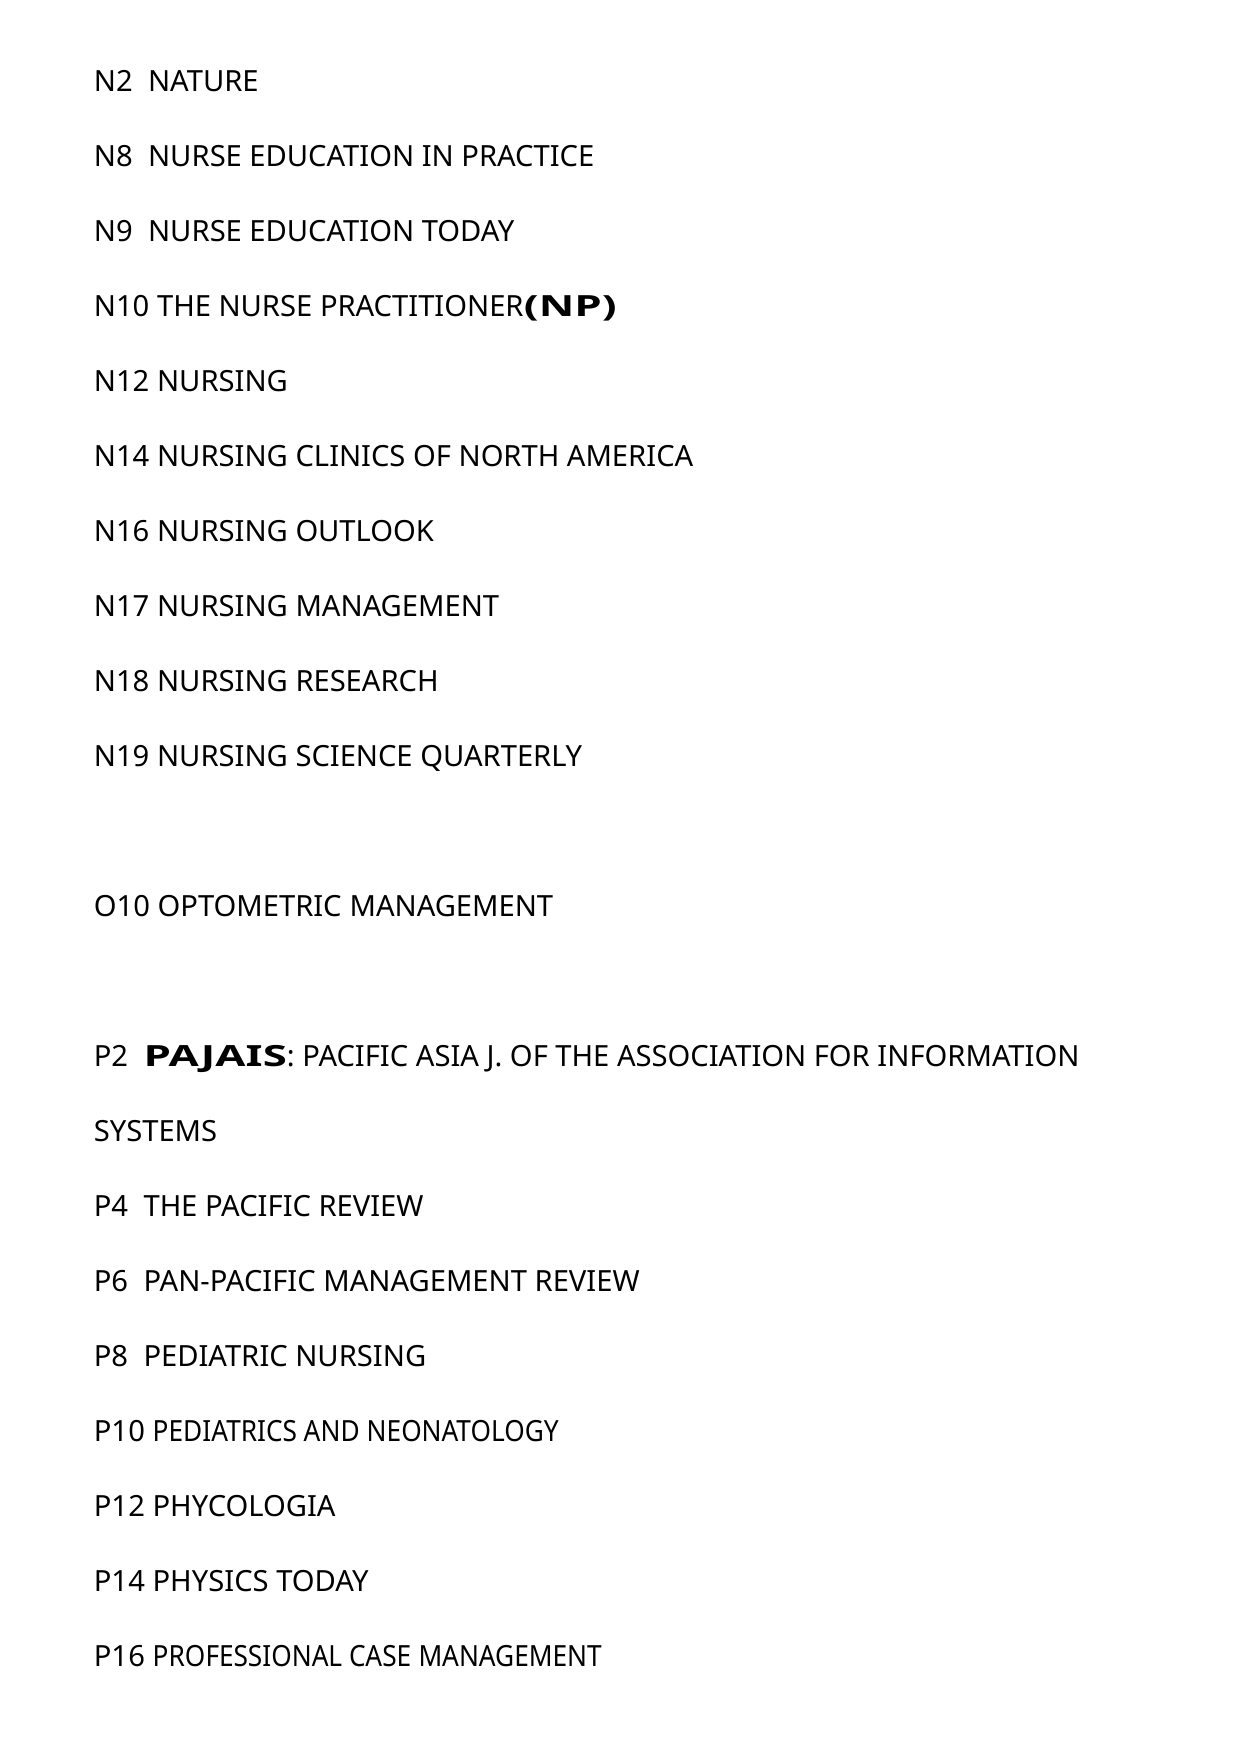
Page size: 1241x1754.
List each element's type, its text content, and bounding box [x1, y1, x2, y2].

text N10 THE NURSE PRACTITIONER(NP) [94, 268, 1200, 343]
text N8 NURSE EDUCATION IN PRACTICE [94, 118, 1200, 193]
text P6 PAN-PACIFIC MANAGEMENT REVIEW [94, 1243, 1200, 1318]
text P8 PEDIATRIC NURSING [94, 1318, 1200, 1393]
text P10 PEDIATRICS AND NEONATOLOGY [94, 1393, 1200, 1468]
text P16 PROFESSIONAL CASE MANAGEMENT [94, 1618, 1200, 1693]
text O10 OPTOMETRIC MANAGEMENT [94, 868, 1200, 943]
text N12 NURSING [94, 343, 1200, 418]
text P14 PHYSICS TODAY [94, 1543, 1200, 1618]
text N16 NURSING OUTLOOK [94, 493, 1200, 568]
text N14 NURSING CLINICS OF NORTH AMERICA [94, 418, 1200, 493]
text P4 THE PACIFIC REVIEW [94, 1168, 1200, 1243]
text P12 PHYCOLOGIA [94, 1468, 1200, 1543]
text N9 NURSE EDUCATION TODAY [94, 193, 1200, 268]
text N2 NATURE [94, 43, 1200, 118]
text N17 NURSING MANAGEMENT [94, 568, 1200, 643]
text N18 NURSING RESEARCH [94, 643, 1200, 718]
text P2 PAJAIS: PACIFIC ASIA J. OF THE ASSOCIATION FOR INFORMATION SYSTEMS [94, 1018, 1200, 1168]
text N19 NURSING SCIENCE QUARTERLY [94, 718, 1200, 793]
